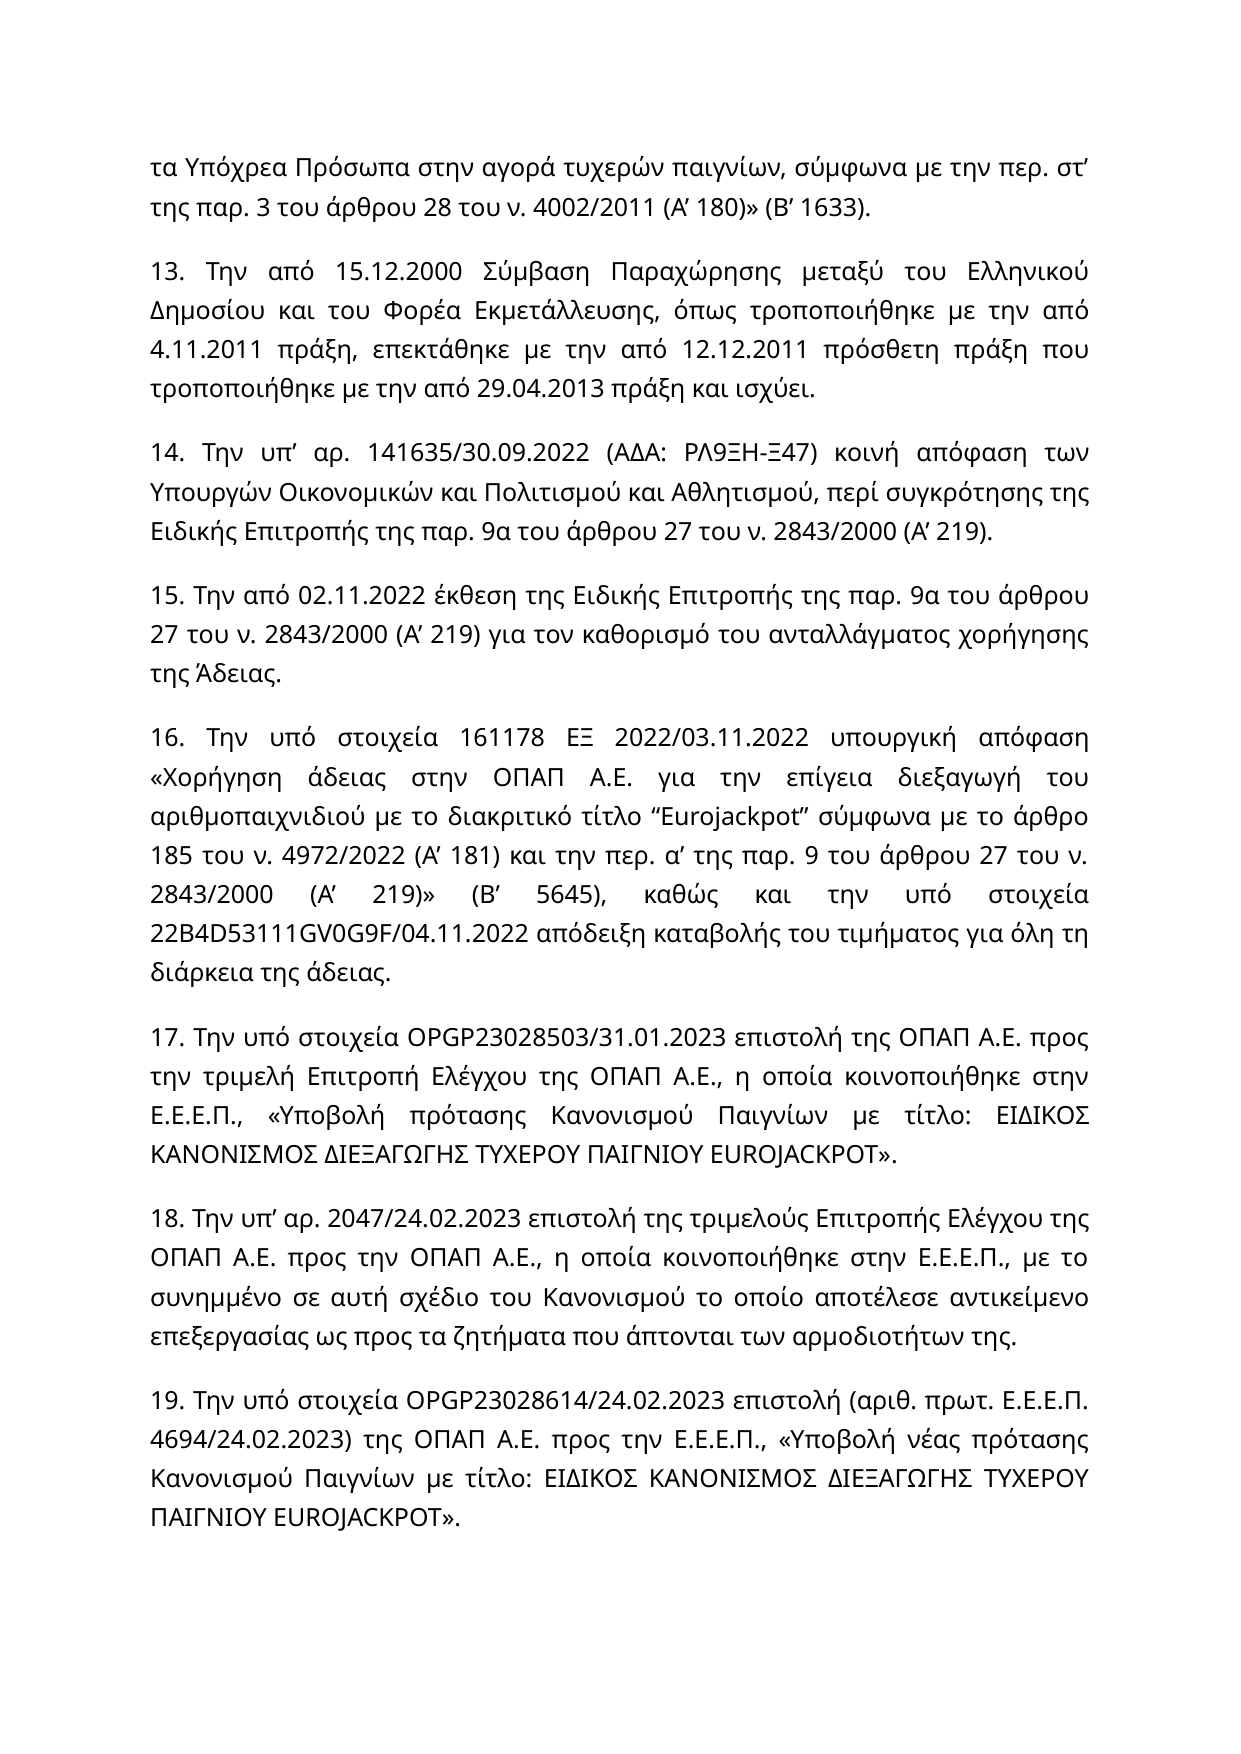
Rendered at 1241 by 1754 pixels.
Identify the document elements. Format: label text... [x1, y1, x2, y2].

text 13. Την από 15.12.2000 Σύμβαση Παραχώρησης μεταξύ του Ελληνικού Δημοσίου και του Φορέα Εκμετάλλευσης, όπως τροποποιήθηκε με την από 4.11.2011 πράξη, επεκτάθηκε με την από 12.12.2011 πρόσθετη πράξη που τροποποιήθηκε με την από 29.04.2013 πράξη και ισχύει. [150, 253, 1090, 405]
text 18. Την υπ’ αρ. 2047/24.02.2023 επιστολή της τριμελούς Επιτροπής Ελέγχου της ΟΠΑΠ Α.Ε. προς την ΟΠΑΠ Α.Ε., η οποία κοινοποιήθηκε στην Ε.Ε.Ε.Π., με το συνημμένο σε αυτή σχέδιο του Κανονισμού το οποίο αποτέλεσε αντικείμενο επεξεργασίας ως προς τα ζητήματα που άπτονται των αρμοδιοτήτων της. [150, 1201, 1090, 1352]
text 15. Την από 02.11.2022 έκθεση της Ειδικής Επιτροπής της παρ. 9α του άρθρου 27 του ν. 2843/2000 (Α’ 219) για τον καθορισμό του ανταλλάγματος χορήγησης της Άδειας. [150, 577, 1090, 690]
text τα Υπόχρεα Πρόσωπα στην αγορά τυχερών παιγνίων, σύμφωνα με την περ. στ’ της παρ. 3 του άρθρου 28 του ν. 4002/2011 (Α’ 180)» (Β’ 1633). [150, 150, 1090, 223]
text 16. Την υπό στοιχεία 161178 ΕΞ 2022/03.11.2022 υπουργική απόφαση «Χορήγηση άδειας στην ΟΠΑΠ Α.Ε. για την επίγεια διεξαγωγή του αριθμοπαιχνιδιού με το διακριτικό τίτλο “Eurojackpot” σύμφωνα με το άρθρο 185 του ν. 4972/2022 (Α’ 181) και την περ. α’ της παρ. 9 του άρθρου 27 του ν. 2843/2000 (Α’ 219)» (Β’ 5645), καθώς και την υπό στοιχεία 22B4D53111GV0G9F/04.11.2022 απόδειξη καταβολής του τιμήματος για όλη τη διάρκεια της άδειας. [150, 720, 1090, 989]
text 14. Την υπ’ αρ. 141635/30.09.2022 (ΑΔΑ: ΡΛ9ΞΗ-Ξ47) κοινή απόφαση των Υπουργών Οικονομικών και Πολιτισμού και Αθλητισμού, περί συγκρότησης της Ειδικής Επιτροπής της παρ. 9α του άρθρου 27 του ν. 2843/2000 (Α’ 219). [150, 435, 1090, 547]
text 17. Την υπό στοιχεία OPGP23028503/31.01.2023 επιστολή της ΟΠΑΠ Α.Ε. προς την τριμελή Επιτροπή Ελέγχου της ΟΠΑΠ Α.Ε., η οποία κοινοποιήθηκε στην Ε.Ε.Ε.Π., «Υποβολή πρότασης Κανονισμού Παιγνίων με τίτλο: ΕΙΔΙΚΟΣ ΚΑΝΟΝΙΣΜΟΣ ΔΙΕΞΑΓΩΓΗΣ ΤΥΧΕΡΟΥ ΠΑΙΓΝΙΟΥ EUROJACKPOT». [150, 1019, 1090, 1171]
text 19. Την υπό στοιχεία OPGP23028614/24.02.2023 επιστολή (αριθ. πρωτ. Ε.Ε.Ε.Π. 4694/24.02.2023) της ΟΠΑΠ Α.Ε. προς την Ε.Ε.Ε.Π., «Υποβολή νέας πρότασης Κανονισμού Παιγνίων με τίτλο: ΕΙΔΙΚΟΣ ΚΑΝΟΝΙΣΜΟΣ ΔΙΕΞΑΓΩΓΗΣ ΤΥΧΕΡΟΥ ΠΑΙΓΝΙΟΥ EUROJACKPOT». [150, 1382, 1090, 1534]
